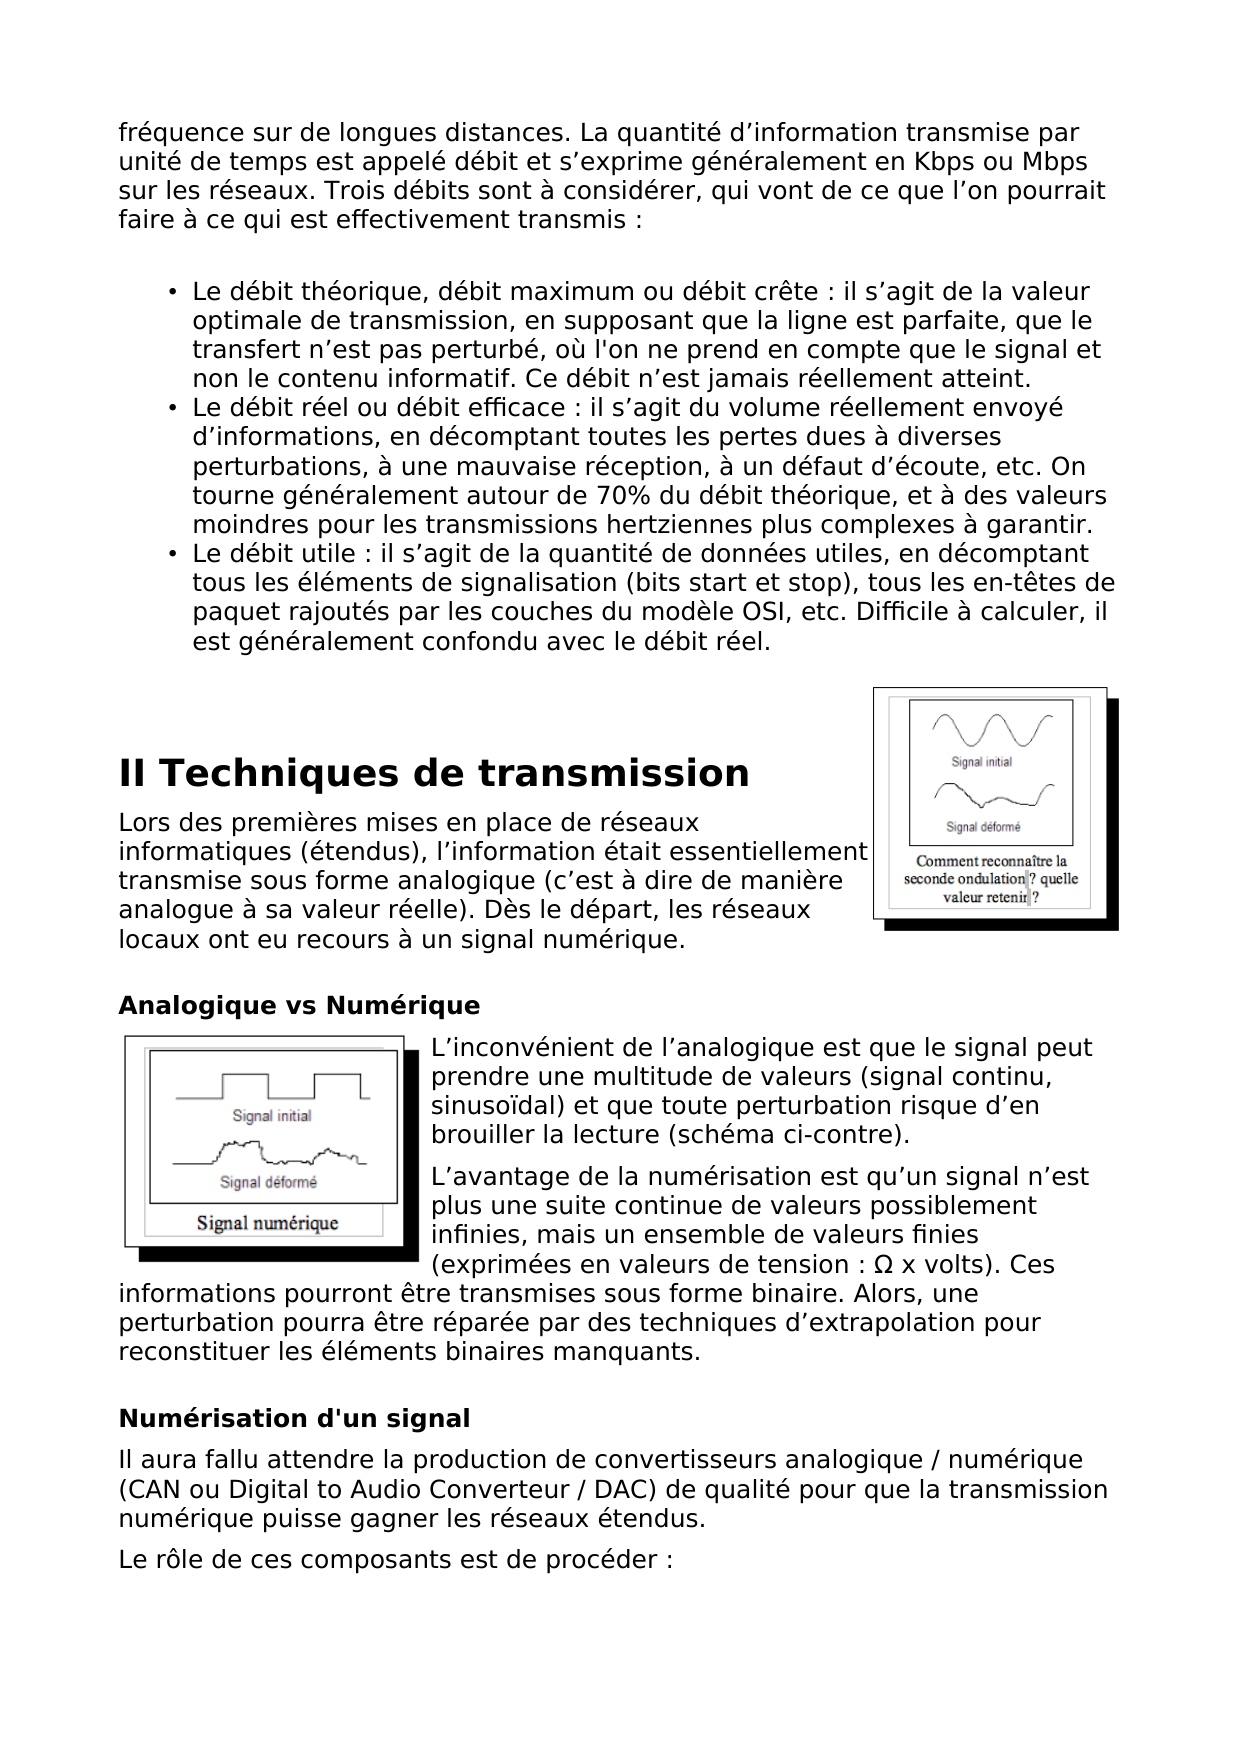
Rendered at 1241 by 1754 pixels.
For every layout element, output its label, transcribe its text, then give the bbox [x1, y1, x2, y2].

picture [872, 685, 1123, 935]
text Lors des premières mises en place de réseaux informatiques (étendus), l’information était essentiellement transmise sous forme analogique (c’est à dire de manière analogue à sa valeur réelle). Dès le départ, les réseaux locaux ont eu recours à un signal numérique. [118, 808, 1122, 954]
text Il aura fallu attendre la production de convertisseurs analogique / numérique (CAN ou Digital to Audio Converteur / DAC) de qualité pour que la transmission numérique puisse gagner les réseaux étendus. [118, 1446, 1122, 1533]
text L’inconvénient de l’analogique est que le signal peut prendre une multitude de valeurs (signal continu, sinusoïdal) et que toute perturbation risque d’en brouiller la lecture (schéma ci-contre). [431, 1033, 1122, 1150]
list Le débit théorique, débit maximum ou débit crête : il s’agit de la valeur optimale de transmission, en supposant que la ligne est parfaite, que le transfert n’est pas perturbé, où l'on ne prend en compte que le signal et non le contenu informatif. Ce débit n’est jamais réellement atteint. [177, 277, 1122, 393]
text Le rôle de ces composants est de procéder : [118, 1546, 1122, 1575]
subtitle Numérisation d'un signal [118, 1404, 1122, 1433]
text fréquence sur de longues distances. La quantité d’information transmise par unité de temps est appelé débit et s’exprime généralement en Kbps ou Mbps sur les réseaux. Trois débits sont à considérer, qui vont de ce que l’on pourrait faire à ce qui est effectivement transmis : [118, 118, 1122, 235]
subtitle Analogique vs Numérique [118, 992, 1122, 1021]
list Le débit réel ou débit efficace : il s’agit du volume réellement envoyé d’informations, en décomptant toutes les pertes dues à diverses perturbations, à une mauvaise réception, à un défaut d’écoute, etc. On tourne généralement autour de 70% du débit théorique, et à des valeurs moindres pour les transmissions hertziennes plus complexes à garantir. [177, 393, 1122, 539]
text L’avantage de la numérisation est qu’un signal n’est plus une suite continue de valeurs possiblement infinies, mais un ensemble de valeurs finies (exprimées en valeurs de tension : Ω x volts). Ces informations pourront être transmises sous forme binaire. Alors, une perturbation pourra être réparée par des techniques d’extrapolation pour reconstituer les éléments binaires manquants. [118, 1162, 1122, 1367]
subtitle II Techniques de transmission [118, 752, 872, 796]
list Le débit utile : il s’agit de la quantité de données utiles, en décomptant tous les éléments de signalisation (bits start et stop), tous les en-têtes de paquet rajoutés par les couches du modèle OSI, etc. Difficile à calculer, il est généralement confondu avec le débit réel. [177, 539, 1122, 656]
picture [118, 1033, 431, 1270]
